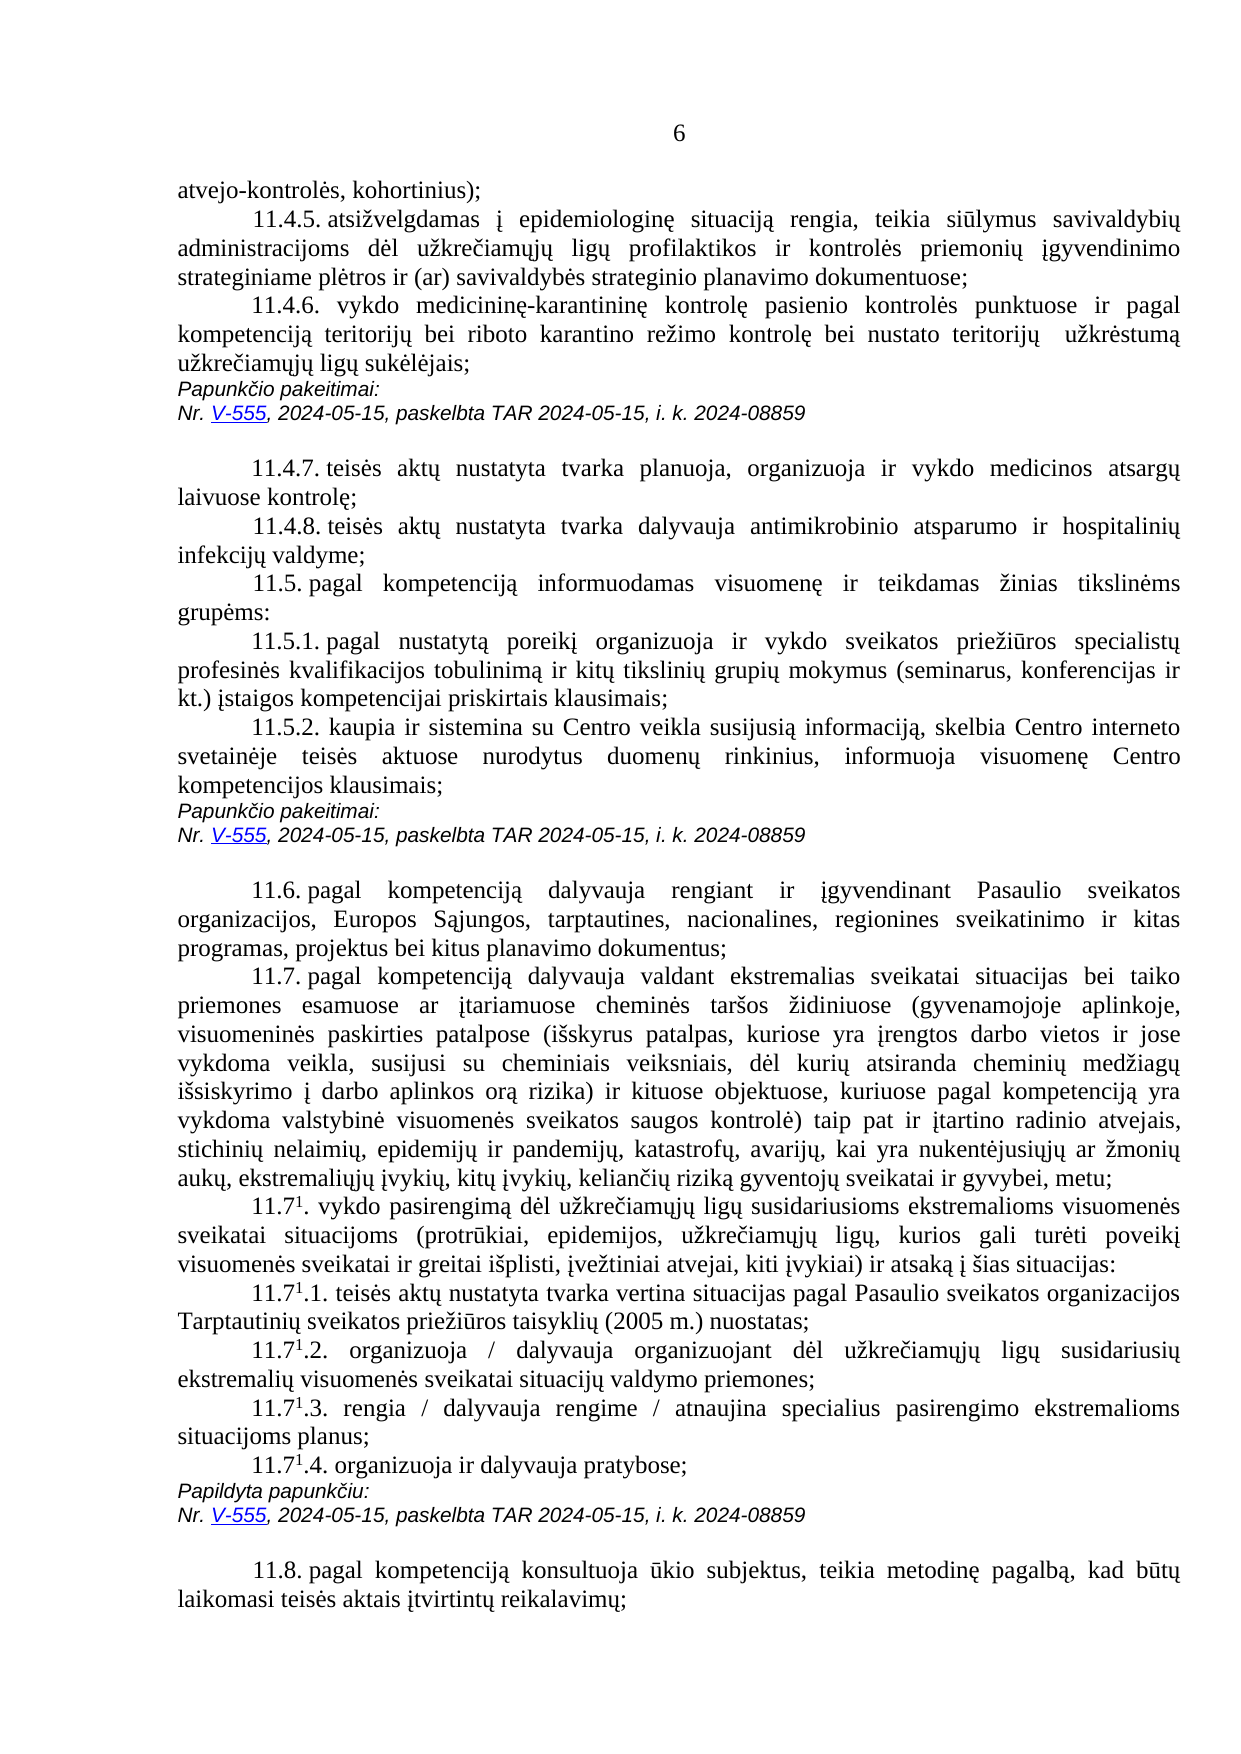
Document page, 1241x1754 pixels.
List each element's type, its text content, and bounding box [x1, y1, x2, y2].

text 11.71.4. organizuoja ir dalyvauja pratybose; [177, 1450, 1181, 1479]
text Nr. V-555, 2024-05-15, paskelbta TAR 2024-05-15, i. k. 2024-08859 [177, 822, 1181, 846]
text Nr. V-555, 2024-05-15, paskelbta TAR 2024-05-15, i. k. 2024-08859 [177, 1503, 1181, 1527]
text Papildyta papunkčiu: [177, 1479, 1181, 1503]
text Papunkčio pakeitimai: [177, 377, 1181, 401]
text 11.71.2. organizuoja / dalyvauja organizuojant dėl užkrečiamųjų ligų susidariusių ekstremalių visuomenės sveikatai situacijų valdymo priemones; [177, 1335, 1181, 1393]
text 11.71.1. teisės aktų nustatyta tvarka vertina situacijas pagal Pasaulio sveikatos organizacijos Tarptautinių sveikatos priežiūros taisyklių (2005 m.) nuostatas; [177, 1278, 1181, 1335]
text 11.71.3. rengia / dalyvauja rengime / atnaujina specialius pasirengimo ekstremalioms situacijoms planus; [177, 1393, 1181, 1450]
text 11.6. pagal kompetenciją dalyvauja rengiant ir įgyvendinant Pasaulio sveikatos organizacijos, Europos Sąjungos, tarptautines, nacionalines, regionines sveikatinimo ir kitas programas, projektus bei kitus planavimo dokumentus; [177, 875, 1181, 961]
text 11.4.8. teisės aktų nustatyta tvarka dalyvauja antimikrobinio atsparumo ir hospitalinių infekcijų valdyme; [177, 511, 1181, 568]
text 11.8. pagal kompetenciją konsultuoja ūkio subjektus, teikia metodinę pagalbą, kad būtų laikomasi teisės aktais įtvirtintų reikalavimų; [177, 1556, 1181, 1613]
text 11.4.7. teisės aktų nustatyta tvarka planuoja, organizuoja ir vykdo medicinos atsargų laivuose kontrolę; [177, 453, 1181, 511]
text 11.5.1. pagal nustatytą poreikį organizuoja ir vykdo sveikatos priežiūros specialistų profesinės kvalifikacijos tobulinimą ir kitų tikslinių grupių mokymus (seminarus, konferencijas ir kt.) įstaigos kompetencijai priskirtais klausimais; [177, 626, 1181, 712]
text 11.7. pagal kompetenciją dalyvauja valdant ekstremalias sveikatai situacijas bei taiko priemones esamuose ar įtariamuose cheminės taršos židiniuose (gyvenamojoje aplinkoje, visuomeninės paskirties patalpose (išskyrus patalpas, kuriose yra įrengtos darbo vietos ir jose vykdoma veikla, susijusi su cheminiais veiksniais, dėl kurių atsiranda cheminių medžiagų išsiskyrimo į darbo aplinkos orą rizika) ir kituose objektuose, kuriuose pagal kompetenciją yra vykdoma valstybinė visuomenės sveikatos saugos kontrolė) taip pat ir įtartino radinio atvejais, stichinių nelaimių, epidemijų ir pandemijų, katastrofų, avarijų, kai yra nukentėjusiųjų ar žmonių aukų, ekstremaliųjų įvykių, kitų įvykių, keliančių riziką gyventojų sveikatai ir gyvybei, metu; [177, 961, 1181, 1191]
text 11.5.2. kaupia ir sistemina su Centro veikla susijusią informaciją, skelbia Centro interneto svetainėje teisės aktuose nurodytus duomenų rinkinius, informuoja visuomenę Centro kompetencijos klausimais; [177, 712, 1181, 798]
text 11.4.6. vykdo medicininę-karantininę kontrolę pasienio kontrolės punktuose ir pagal kompetenciją teritorijų bei riboto karantino režimo kontrolę bei nustato teritorijų užkrėstumą užkrečiamųjų ligų sukėlėjais; [177, 291, 1181, 377]
text 11.4.5. atsižvelgdamas į epidemiologinę situaciją rengia, teikia siūlymus savivaldybių administracijoms dėl užkrečiamųjų ligų profilaktikos ir kontrolės priemonių įgyvendinimo strateginiame plėtros ir (ar) savivaldybės strateginio planavimo dokumentuose; [177, 204, 1181, 291]
text 11.5. pagal kompetenciją informuodamas visuomenę ir teikdamas žinias tikslinėms grupėms: [177, 568, 1181, 626]
text atvejo-kontrolės, kohortinius); [177, 176, 1181, 204]
text Papunkčio pakeitimai: [177, 798, 1181, 822]
text Nr. V-555, 2024-05-15, paskelbta TAR 2024-05-15, i. k. 2024-08859 [177, 401, 1181, 425]
text 11.71. vykdo pasirengimą dėl užkrečiamųjų ligų susidariusioms ekstremalioms visuomenės sveikatai situacijoms (protrūkiai, epidemijos, užkrečiamųjų ligų, kurios gali turėti poveikį visuomenės sveikatai ir greitai išplisti, įvežtiniai atvejai, kiti įvykiai) ir atsaką į šias situacijas: [177, 1191, 1181, 1278]
